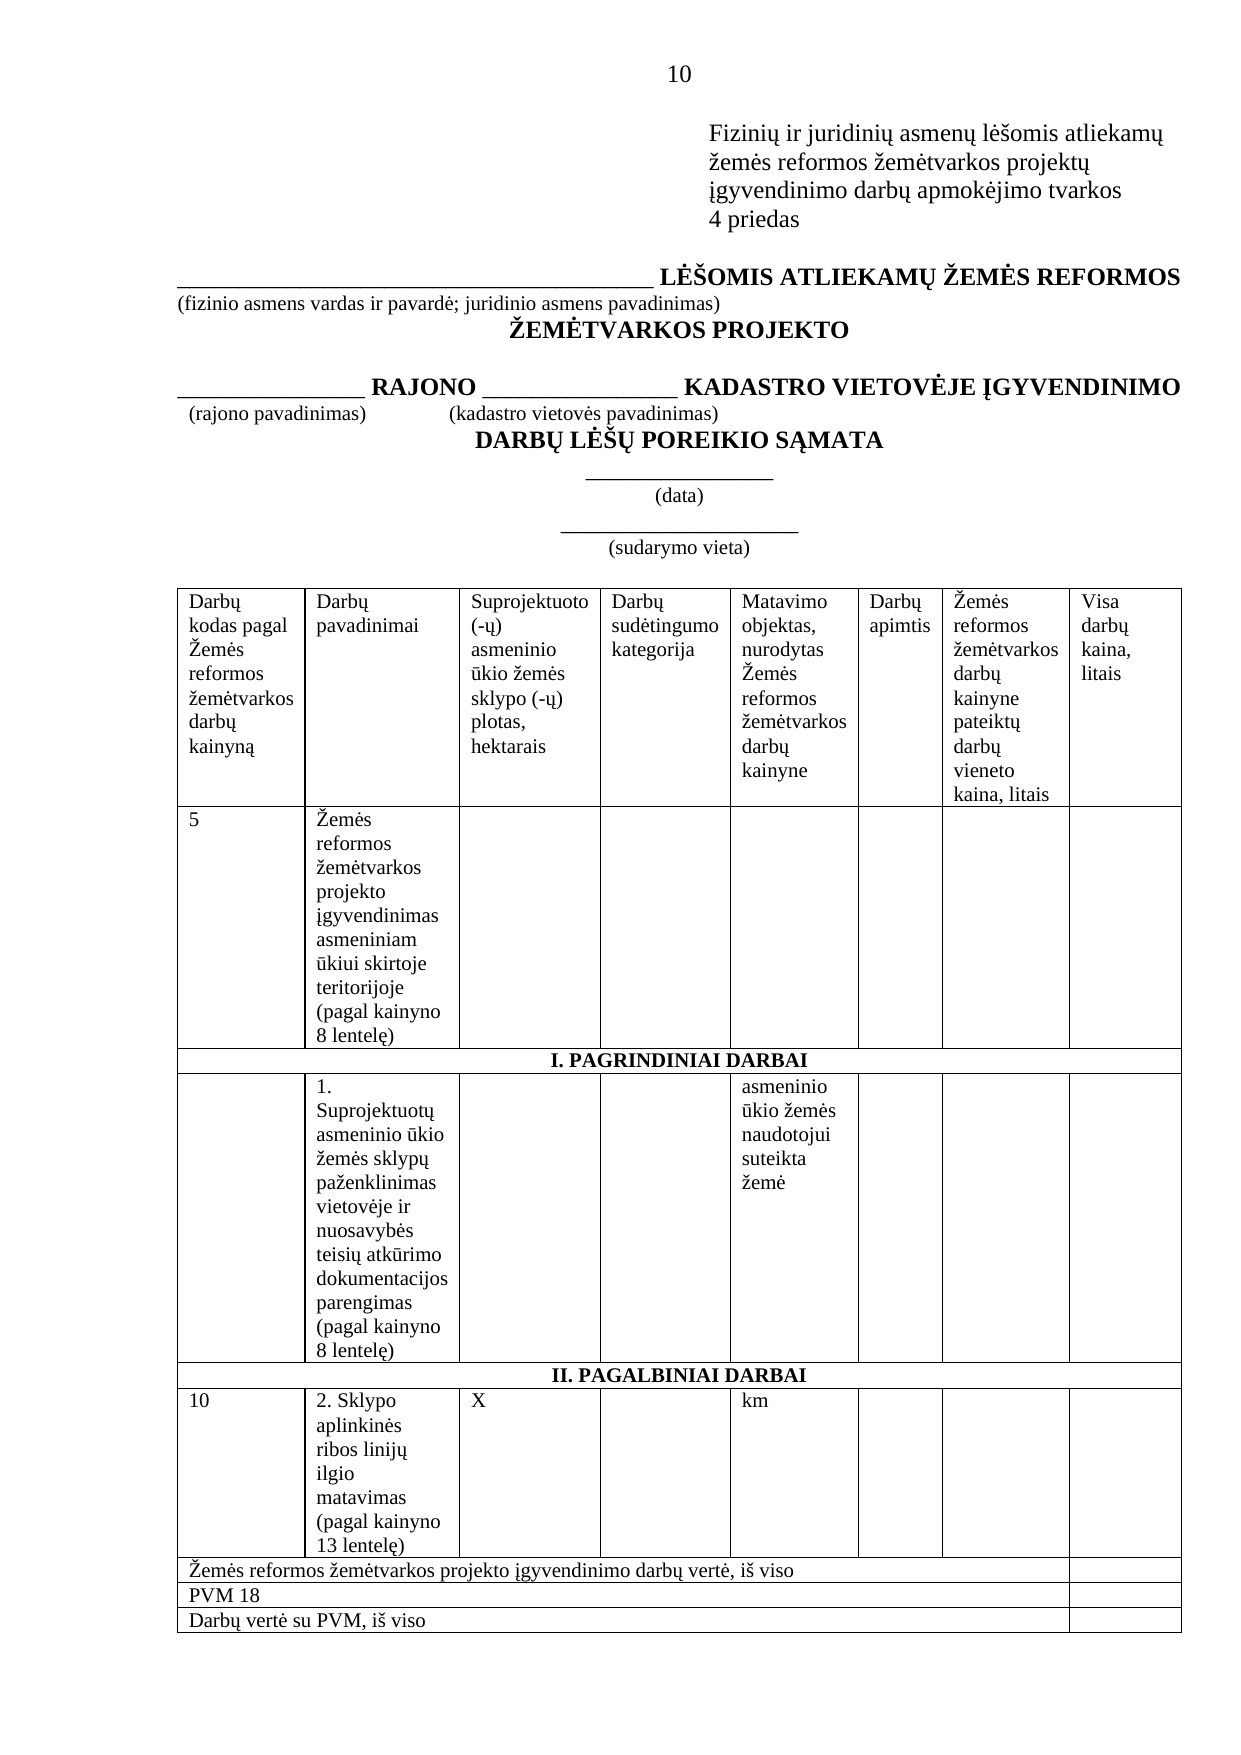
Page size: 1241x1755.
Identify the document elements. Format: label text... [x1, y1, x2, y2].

text _______________ [177, 454, 1181, 482]
text (rajono pavadinimas) (kadastro vietovės pavadinimas) [177, 401, 1181, 425]
table_cell Žemės reformos žemėtvarkos projekto įgyvendinimas asmeniniam ūkiui skirtoje teritorijoje (pagal kainyno 8 lentelę) [306, 807, 459, 1047]
table_cell I. PAGRINDINIAI DARBAI [178, 1049, 1181, 1072]
table_cell [859, 1074, 942, 1362]
table_cell [1070, 1558, 1181, 1582]
text LĖŠOMIS ATLIEKAMŲ ŽEMĖS REFORMOS [177, 262, 1181, 291]
table_cell [178, 1074, 304, 1362]
text Fizinių ir juridinių asmenų lėšomis atliekamų [709, 118, 1181, 147]
text (sudarymo vieta) [177, 535, 1181, 559]
table_cell [943, 1389, 1069, 1557]
table_header Darbų sudėtingumo kategorija [601, 589, 730, 806]
text žemės reformos žemėtvarkos projektų [177, 147, 1181, 176]
table_cell [859, 1389, 942, 1557]
table_cell X [460, 1389, 600, 1557]
text (fizinio asmens vardas ir pavardė; juridinio asmens pavadinimas) [177, 291, 1181, 315]
table_header Darbų pavadinimai [306, 589, 459, 806]
table_cell [731, 807, 858, 1047]
table_cell 10 [178, 1389, 304, 1557]
table_header Matavimo objektas, nurodytas Žemės reformos žemėtvarkos darbų kainyne [731, 589, 858, 806]
table_header Visa darbų kaina, litais [1070, 589, 1181, 806]
table_cell [859, 807, 942, 1047]
table_cell [1070, 1074, 1181, 1362]
table_cell asmeninio ūkio žemės naudotojui suteikta žemė [731, 1074, 858, 1362]
table_header Žemės reformos žemėtvarkos darbų kainyne pateiktų darbų vieneto kaina, litais [943, 589, 1069, 806]
text (data) [177, 482, 1181, 507]
table_header Darbų kodas pagal Žemės reformos žemėtvarkos darbų kainyną [178, 589, 304, 806]
table_cell [1070, 1389, 1181, 1557]
table_cell [601, 1389, 730, 1557]
table_cell [1070, 1608, 1181, 1632]
text įgyvendinimo darbų apmokėjimo tvarkos [177, 176, 1181, 204]
text ___________________ [177, 507, 1181, 535]
table_cell [601, 807, 730, 1047]
table_cell PVM 18 [178, 1583, 1069, 1607]
table_cell II. PAGALBINIAI DARBAI [178, 1363, 1181, 1387]
table_cell [943, 1074, 1069, 1362]
text 4 priedas [177, 204, 1181, 233]
table_cell 2. Sklypo aplinkinės ribos linijų ilgio matavimas (pagal kainyno 13 lentelę) [306, 1389, 459, 1557]
table_cell Žemės reformos žemėtvarkos projekto įgyvendinimo darbų vertė, iš viso [178, 1558, 1069, 1582]
text DARBŲ LĖŠŲ POREIKIO SĄMATA [177, 425, 1181, 454]
table_cell 5 [178, 807, 304, 1047]
table_cell [460, 1074, 600, 1362]
table_cell [460, 807, 600, 1047]
table_header Darbų apimtis [859, 589, 942, 806]
table_cell [601, 1074, 730, 1362]
table_cell [1070, 1583, 1181, 1607]
table_header Suprojektuoto (-ų) asmeninio ūkio žemės sklypo (-ų) plotas, hektarais [460, 589, 600, 806]
table_cell 1. Suprojektuotų asmeninio ūkio žemės sklypų paženklinimas vietovėje ir nuosavybės teisių atkūrimo dokumentacijos parengimas (pagal kainyno 8 lentelę) [306, 1074, 459, 1362]
table_cell [943, 807, 1069, 1047]
table_cell km [731, 1389, 858, 1557]
table_cell [1070, 807, 1181, 1047]
text _______________ RAJONO KADASTRO VIETOVĖJE ĮGYVENDINIMO [177, 372, 1181, 401]
text ŽEMĖTVARKOS PROJEKTO [177, 315, 1181, 343]
table_cell Darbų vertė su PVM, iš viso [178, 1608, 1069, 1632]
